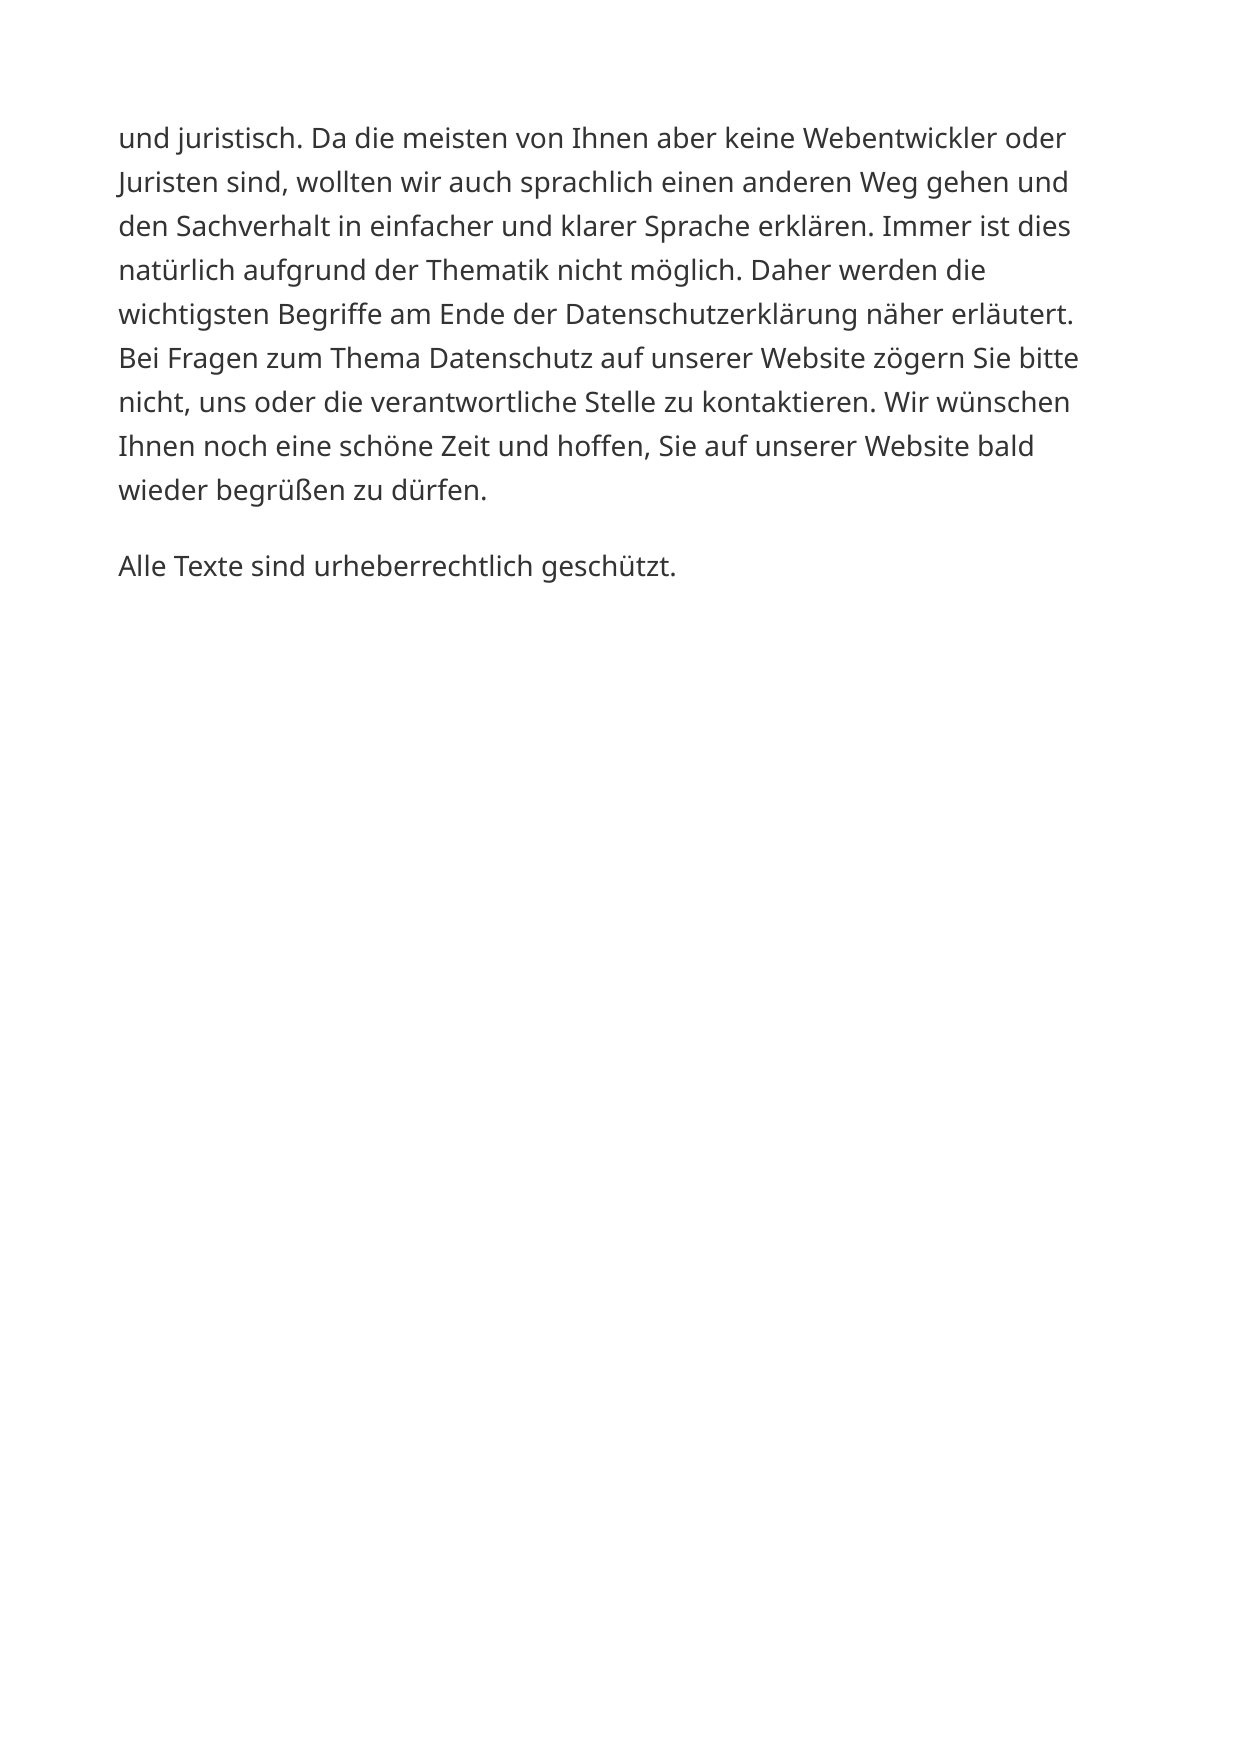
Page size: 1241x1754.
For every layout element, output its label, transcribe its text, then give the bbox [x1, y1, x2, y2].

text Alle Texte sind urheberrechtlich geschützt. [118, 546, 1122, 584]
text und juristisch. Da die meisten von Ihnen aber keine Webentwickler oder Juristen sind, wollten wir auch sprachlich einen anderen Weg gehen und den Sachverhalt in einfacher und klarer Sprache erklären. Immer ist dies natürlich aufgrund der Thematik nicht möglich. Daher werden die wichtigsten Begriffe am Ende der Datenschutzerklärung näher erläutert. Bei Fragen zum Thema Datenschutz auf unserer Website zögern Sie bitte nicht, uns oder die verantwortliche Stelle zu kontaktieren. Wir wünschen Ihnen noch eine schöne Zeit und hoffen, Sie auf unserer Website bald wieder begrüßen zu dürfen. [118, 118, 1122, 509]
